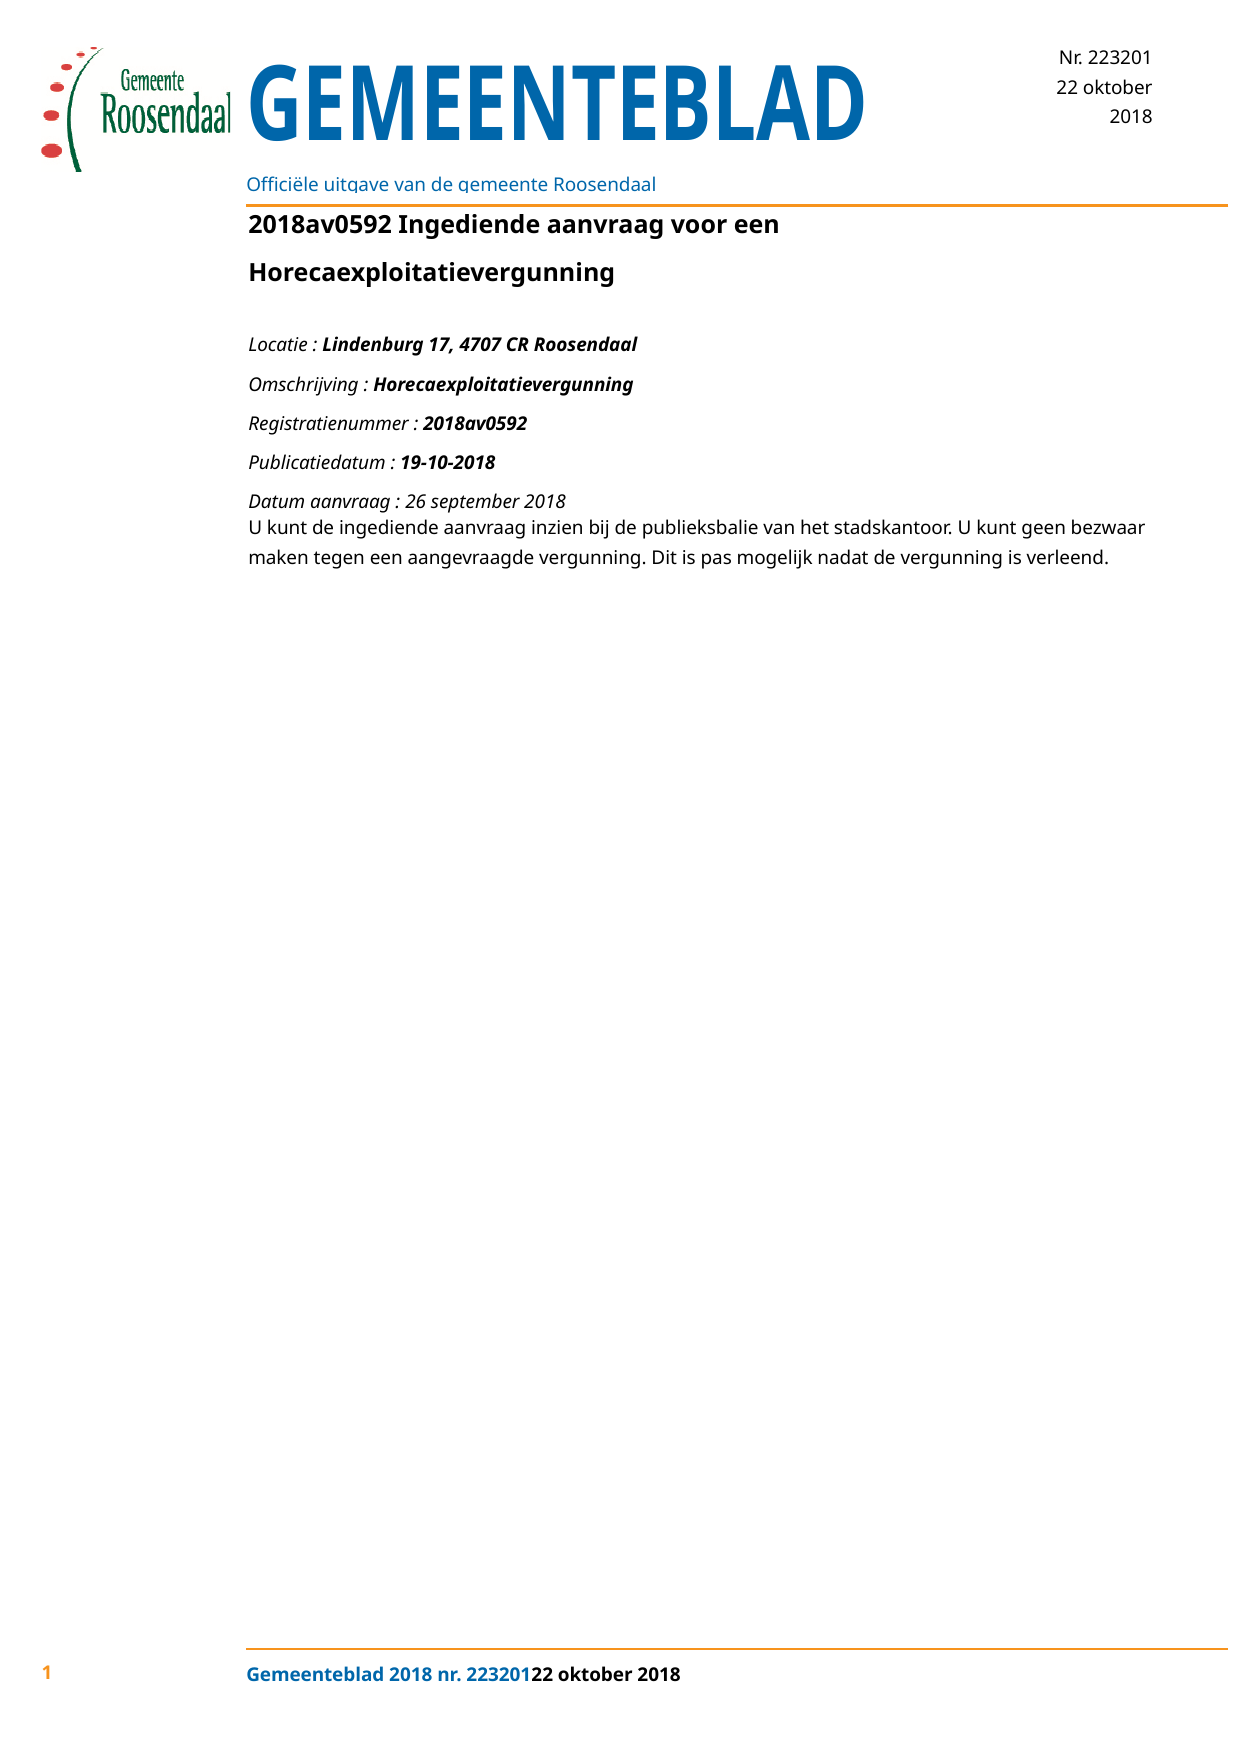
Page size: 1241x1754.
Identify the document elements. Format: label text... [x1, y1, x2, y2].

text Datum aanvraag : 26 september 2018 [248, 488, 1152, 514]
text 2018av0592 Ingediende aanvraag voor een Horecaexploitatievergunning [248, 207, 1152, 288]
text Omschrijving : Horecaexploitatievergunning [248, 371, 1152, 396]
picture [41, 47, 231, 172]
text Locatie : Lindenburg 17, 4707 CR Roosendaal [248, 331, 1152, 357]
text U kunt de ingediende aanvraag inzien bij de publieksbalie van het stadskantoor. U kunt geen bezwaar maken tegen een aangevraagde vergunning. Dit is pas mogelijk nadat de vergunning is verleend. [248, 514, 1152, 569]
text Registratienummer : 2018av0592 [248, 410, 1152, 436]
text Publicatiedatum : 19-10-2018 [248, 449, 1152, 475]
